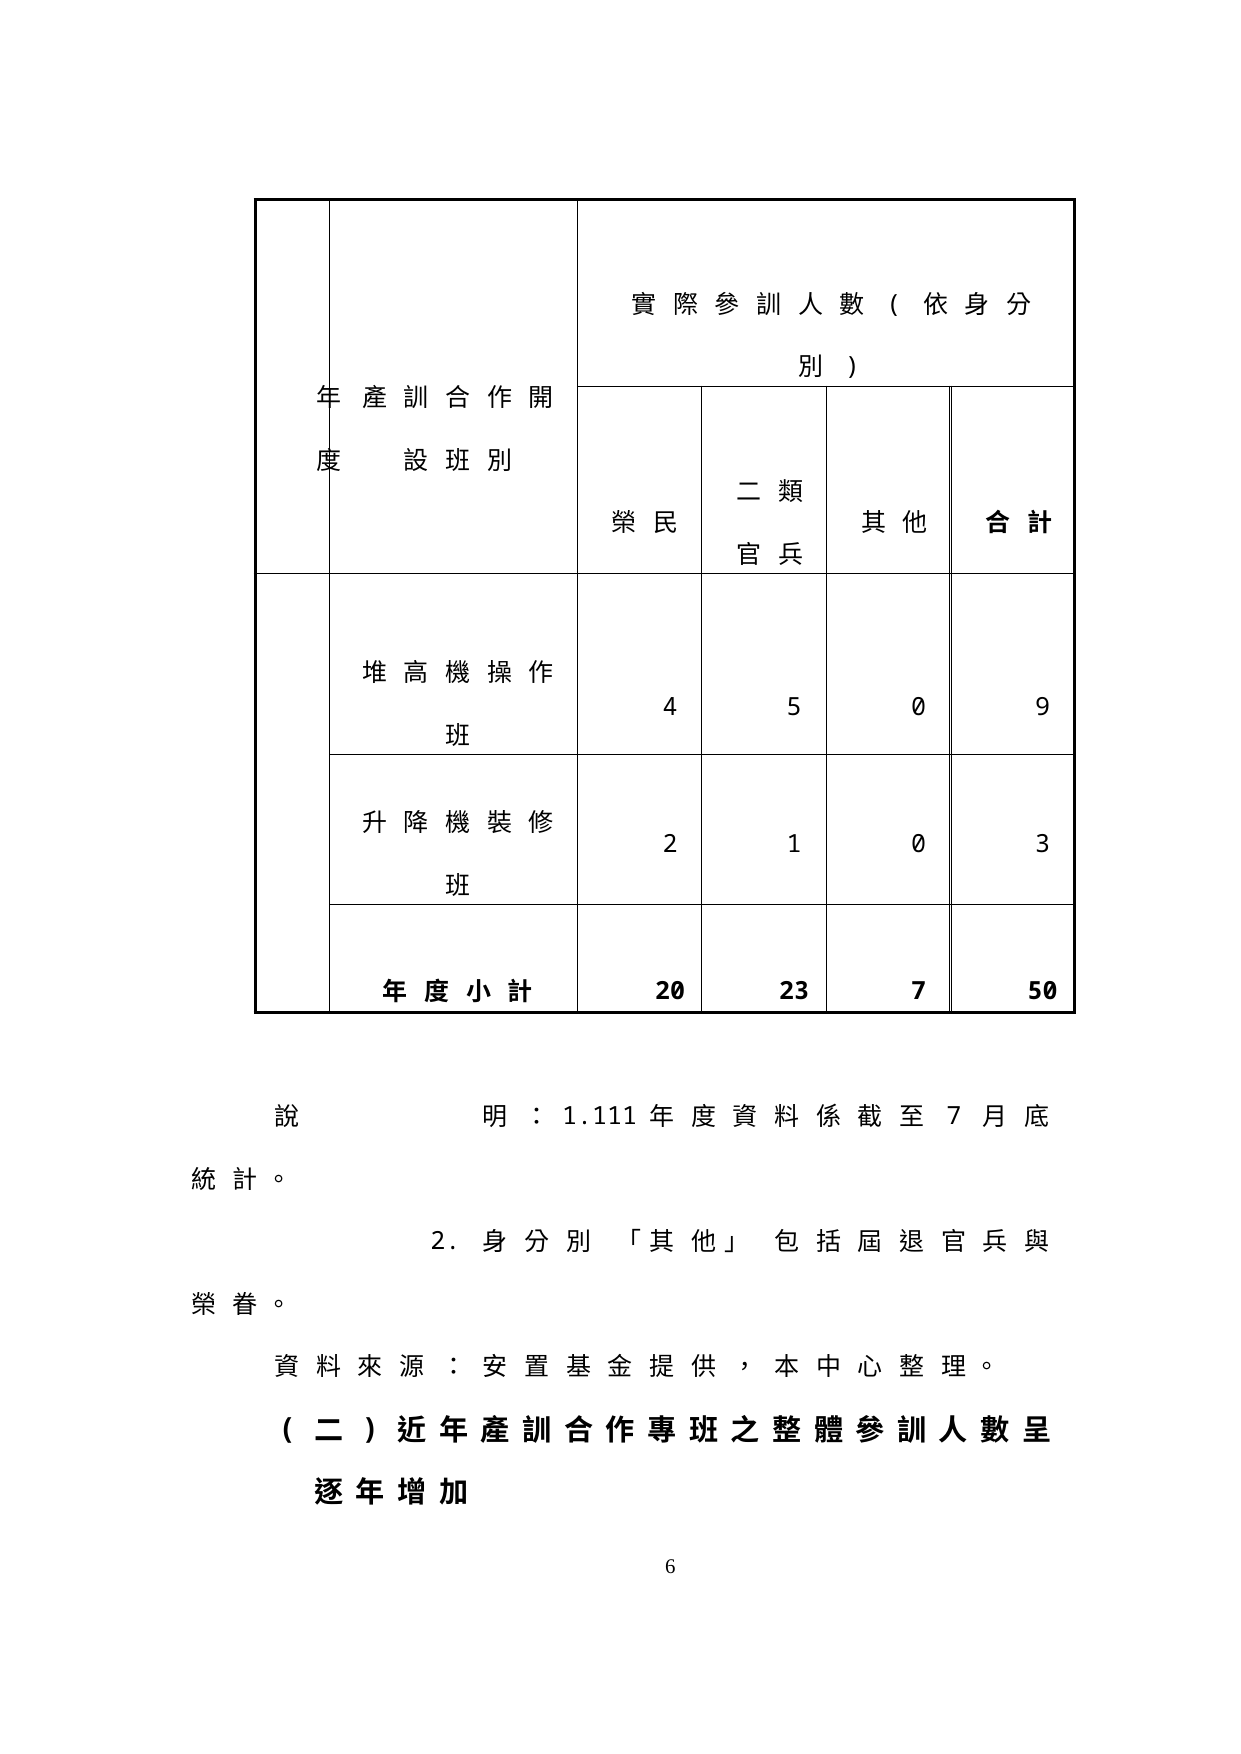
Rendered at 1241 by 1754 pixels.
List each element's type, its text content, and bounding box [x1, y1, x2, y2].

text 說 明：1.111年度資料係截至7月底統計。 [183, 1073, 1058, 1198]
table_cell 0 [827, 755, 949, 904]
table_cell 1 [702, 755, 826, 904]
table_header 年度 [257, 201, 329, 573]
table_cell 4 [578, 574, 701, 754]
table_cell 0 [827, 574, 949, 754]
text 2.身分別「其他」包括屆退官兵與榮眷。 [183, 1198, 1058, 1323]
table_cell 堆高機操作班 [330, 574, 577, 754]
table_cell 50 [952, 905, 1073, 1011]
table_cell 23 [702, 905, 826, 1011]
table_cell 年度小計 [330, 905, 577, 1011]
table_cell 其他 [827, 387, 949, 573]
table_cell 3 [952, 755, 1073, 904]
table_cell 5 [702, 574, 826, 754]
table_cell 7 [827, 905, 949, 1011]
table_cell 二類官兵 [702, 387, 826, 573]
table_header 實際參訓人數(依身分別) [578, 201, 1073, 386]
table_header 產訓合作開設班別 [330, 201, 577, 573]
table_cell [257, 574, 329, 1011]
table_cell 升降機裝修班 [330, 755, 577, 904]
table_cell 合計 [952, 387, 1073, 573]
table_cell 9 [952, 574, 1073, 754]
text 資料來源：安置基金提供，本中心整理。 [183, 1323, 1058, 1386]
table_cell 榮民 [578, 387, 701, 573]
table_cell 2 [578, 755, 701, 904]
table_cell 20 [578, 905, 701, 1011]
text (二)近年產訓合作專班之整體參訓人數呈逐年增加 [242, 1386, 1058, 1511]
